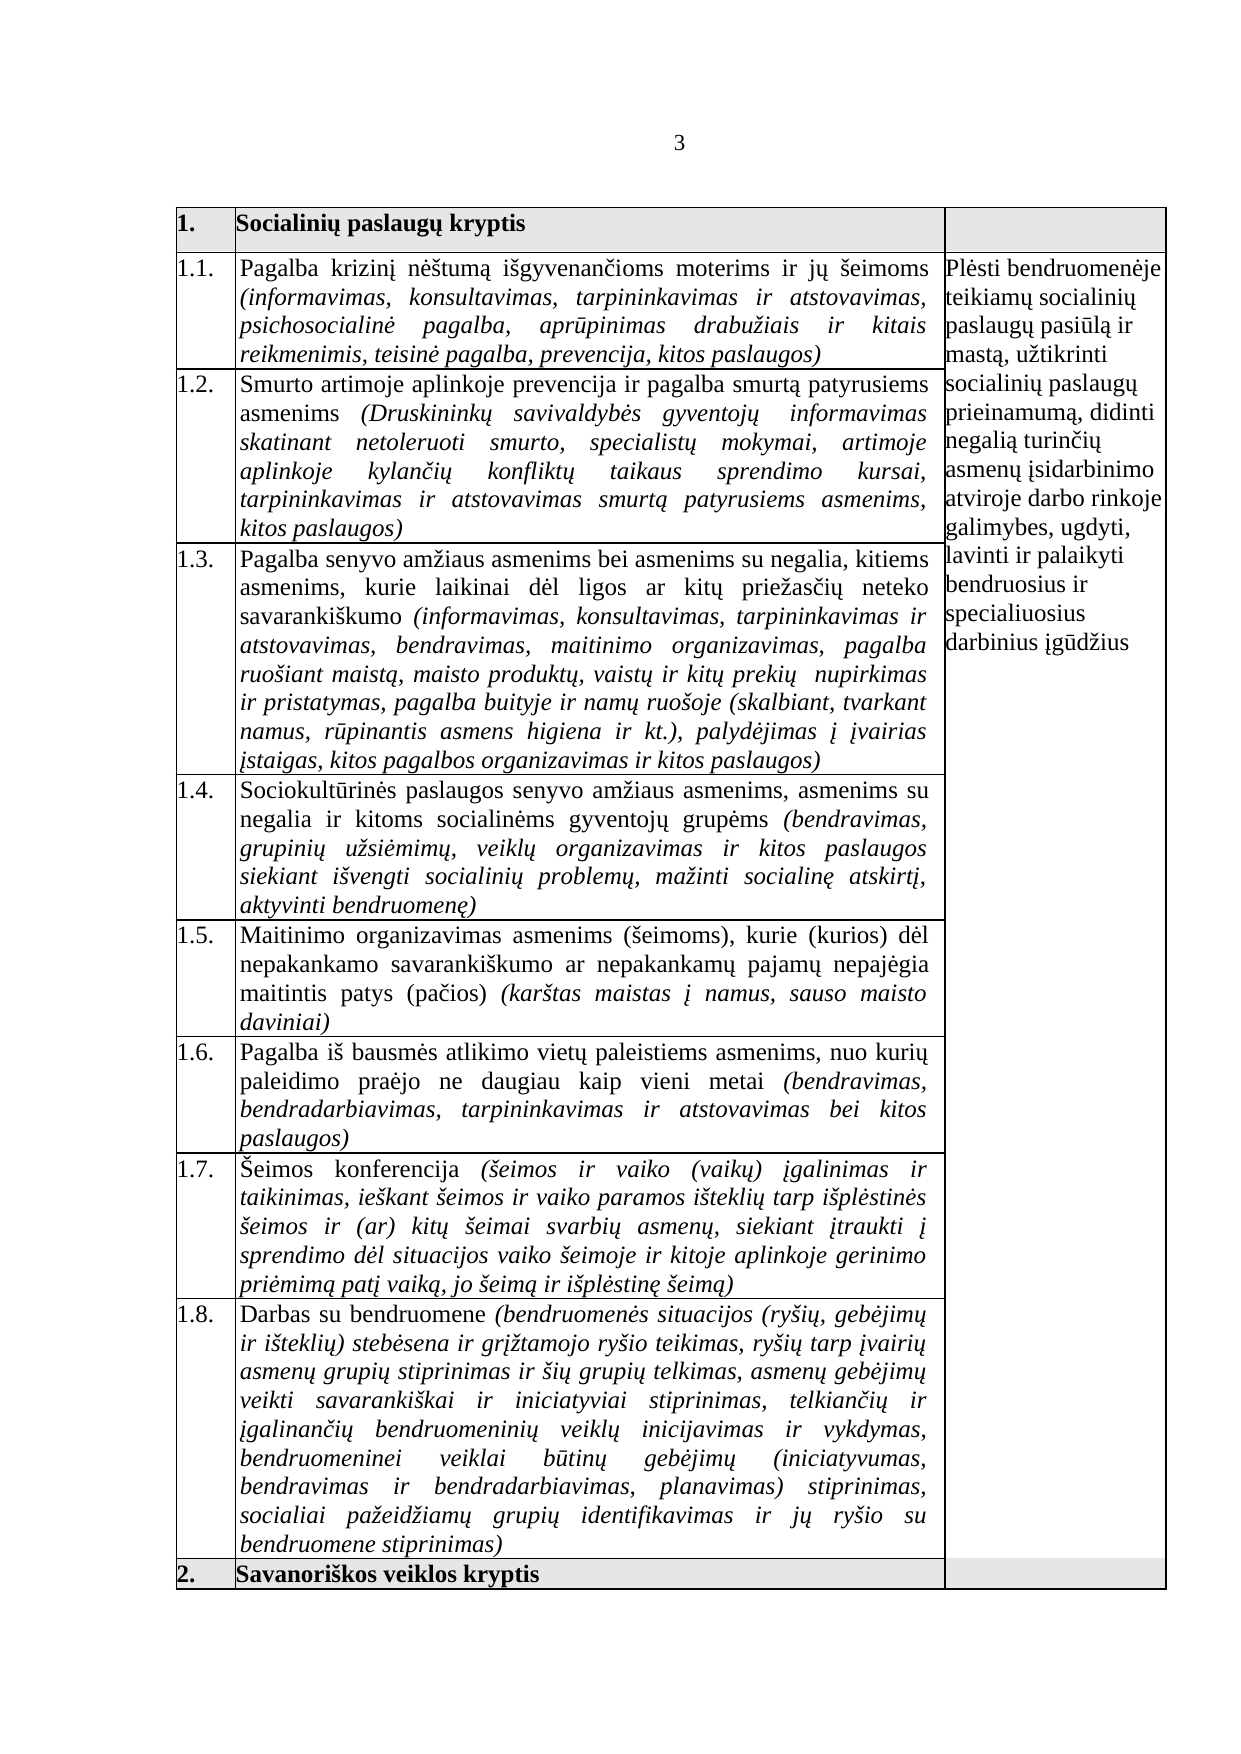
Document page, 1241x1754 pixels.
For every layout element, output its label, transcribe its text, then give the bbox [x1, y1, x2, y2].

table_cell 1.7. [177, 1154, 235, 1297]
table_cell Darbas su bendruomene (bendruomenės situacijos (ryšių, gebėjimų ir išteklių) stebėsena ir grįžtamojo ryšio teikimas, ryšių tarp įvairių asmenų grupių stiprinimas ir šių grupių telkimas, asmenų gebėjimų veikti savarankiškai ir iniciatyviai stiprinimas, telkiančių ir įgalinančių bendruomeninių veiklų inicijavimas ir vykdymas, bendruomeninei veiklai būtinų gebėjimų (iniciatyvumas, bendravimas ir bendradarbiavimas, planavimas) stiprinimas, socialiai pažeidžiamų grupių identifikavimas ir jų ryšio su bendruomene stiprinimas) [236, 1299, 944, 1558]
table_cell Socialinių paslaugų kryptis [236, 208, 944, 251]
table_cell 1. [177, 208, 235, 251]
table_cell 1.8. [177, 1299, 235, 1558]
table_cell 2. [177, 1559, 235, 1588]
table_cell Pagalba krizinį nėštumą išgyvenančioms moterims ir jų šeimoms (informavimas, konsultavimas, tarpininkavimas ir atstovavimas, psichosocialinė pagalba, aprūpinimas drabužiais ir kitais reikmenimis, teisinė pagalba, prevencija, kitos paslaugos) [236, 253, 944, 368]
table_cell Pagalba iš bausmės atlikimo vietų paleistiems asmenims, nuo kurių paleidimo praėjo ne daugiau kaip vieni metai (bendravimas, bendradarbiavimas, tarpininkavimas ir atstovavimas bei kitos paslaugos) [236, 1037, 944, 1152]
table_cell Plėsti bendruomenėje teikiamų socialinių paslaugų pasiūlą ir mastą, užtikrinti socialinių paslaugų prieinamumą, didinti negalią turinčių asmenų įsidarbinimo atviroje darbo rinkoje galimybes, ugdyti, lavinti ir palaikyti bendruosius ir specialiuosius darbinius įgūdžius [946, 253, 1165, 1558]
table_cell 1.5. [177, 921, 235, 1036]
table_cell Šeimos konferencija (šeimos ir vaiko (vaikų) įgalinimas ir taikinimas, ieškant šeimos ir vaiko paramos išteklių tarp išplėstinės šeimos ir (ar) kitų šeimai svarbių asmenų, siekiant įtraukti į sprendimo dėl situacijos vaiko šeimoje ir kitoje aplinkoje gerinimo priėmimą patį vaiką, jo šeimą ir išplėstinę šeimą) [236, 1154, 944, 1297]
table_cell Pagalba senyvo amžiaus asmenims bei asmenims su negalia, kitiems asmenims, kurie laikinai dėl ligos ar kitų priežasčių neteko savarankiškumo (informavimas, konsultavimas, tarpininkavimas ir atstovavimas, bendravimas, maitinimo organizavimas, pagalba ruošiant maistą, maisto produktų, vaistų ir kitų prekių nupirkimas ir pristatymas, pagalba buityje ir namų ruošoje (skalbiant, tvarkant namus, rūpinantis asmens higiena ir kt.), palydėjimas į įvairias įstaigas, kitos pagalbos organizavimas ir kitos paslaugos) [236, 544, 944, 774]
table_cell Maitinimo organizavimas asmenims (šeimoms), kurie (kurios) dėl nepakankamo savarankiškumo ar nepakankamų pajamų nepajėgia maitintis patys (pačios) (karštas maistas į namus, sauso maisto daviniai) [236, 921, 944, 1036]
table_cell Smurto artimoje aplinkoje prevencija ir pagalba smurtą patyrusiems asmenims (Druskininkų savivaldybės gyventojų informavimas skatinant netoleruoti smurto, specialistų mokymai, artimoje aplinkoje kylančių konfliktų taikaus sprendimo kursai, tarpininkavimas ir atstovavimas smurtą patyrusiems asmenims, kitos paslaugos) [236, 370, 944, 542]
table_cell 1.3. [177, 544, 235, 774]
table_cell [946, 208, 1165, 251]
table_cell 1.1. [177, 253, 235, 368]
table_cell 1.4. [177, 775, 235, 919]
table_cell Sociokultūrinės paslaugos senyvo amžiaus asmenims, asmenims su negalia ir kitoms socialinėms gyventojų grupėms (bendravimas, grupinių užsiėmimų, veiklų organizavimas ir kitos paslaugos siekiant išvengti socialinių problemų, mažinti socialinę atskirtį, aktyvinti bendruomenę) [236, 775, 944, 919]
table_cell 1.6. [177, 1037, 235, 1152]
table_cell [946, 1558, 1165, 1588]
table_cell Savanoriškos veiklos kryptis [236, 1559, 944, 1588]
table_cell 1.2. [177, 370, 235, 542]
